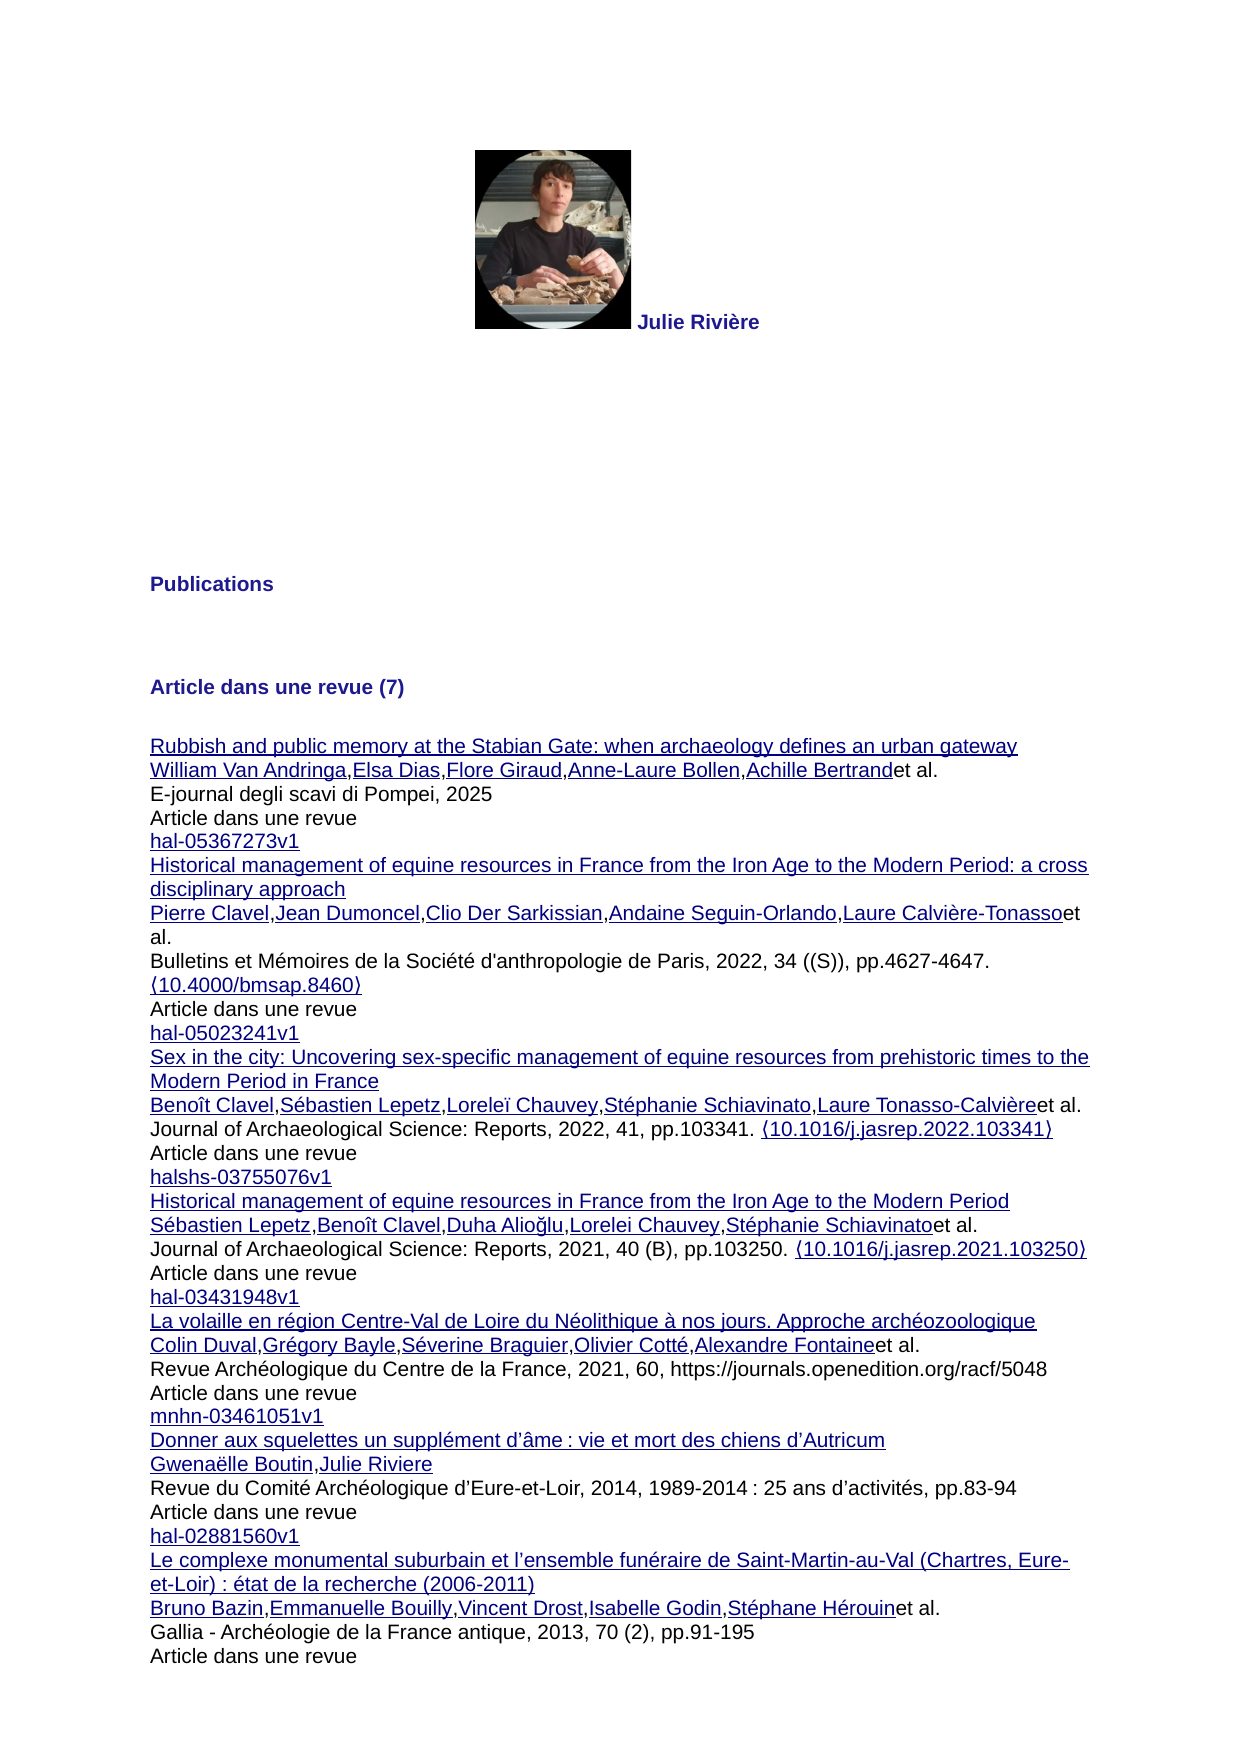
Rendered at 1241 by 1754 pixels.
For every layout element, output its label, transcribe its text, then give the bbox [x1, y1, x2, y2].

table_cell Historical management of equine resources in France from the Iron Age to the Modern Period Sébastien Lepetz,Benoît Clavel,Duha Alioğlu,Lorelei Chauvey,Stéphanie Schiavinatoet al. Journal of Archaeological Science: Reports, 2021, 40 (B), pp.103250. ⟨10.1016/j.jasrep.2021.103250⟩ Article dans une revue hal-03431948v1 [150, 1189, 1090, 1308]
table_cell Modern Period in France Benoît Clavel,Sébastien Lepetz,Loreleï Chauvey,Stéphanie Schiavinato,Laure Tonasso-Calvièreet al. Journal of Archaeological Science: Reports, 2022, 41, pp.103341. ⟨10.1016/j.jasrep.2022.103341⟩ Article dans une revue halshs-03755076v1 [150, 1067, 1090, 1189]
table_cell Sex in the city: Uncovering sex-specific management of equine resources from prehistoric times to the [150, 1045, 1090, 1066]
picture [475, 150, 632, 329]
table_cell La volaille en région Centre-Val de Loire du Néolithique à nos jours. Approche archéozoologique Colin Duval,Grégory Bayle,Séverine Braguier,Olivier Cotté,Alexandre Fontaineet al. Revue Archéologique du Centre de la France, 2021, 60, https://journals.openedition.org/racf/5048 Article dans une revue mnhn-03461051v1 [150, 1309, 1090, 1428]
table_cell Historical management of equine resources in France from the Iron Age to the Modern Period: a cross disciplinary approach Pierre Clavel,Jean Dumoncel,Clio Der Sarkissian,Andaine Seguin-Orlando,Laure Calvière-Tonassoet al. Bulletins et Mémoires de la Société d'anthropologie de Paris, 2022, 34 ((S)), pp.4627-4647. ⟨10.4000/bmsap.8460⟩ Article dans une revue hal-05023241v1 [150, 853, 1090, 1045]
subtitle Publications [150, 572, 1090, 596]
table_cell Donner aux squelettes un supplément d’âme : vie et mort des chiens d’Autricum Gwenaëlle Boutin,Julie Riviere Revue du Comité Archéologique d’Eure-et-Loir, 2014, 1989-2014 : 25 ans d’activités, pp.83-94 Article dans une revue hal-02881560v1 [150, 1428, 1090, 1548]
subtitle Julie Rivière [150, 150, 1090, 333]
table_header Rubbish and public memory at the Stabian Gate: when archaeology defines an urban gateway William Van Andringa,Elsa Dias,Flore Giraud,Anne-Laure Bollen,Achille Bertrandet al. E-journal degli scavi di Pompei, 2025 Article dans une revue hal-05367273v1 [150, 734, 1090, 853]
table_cell Le complexe monumental suburbain et l’ensemble funéraire de Saint-Martin-au-Val (Chartres, Eure-et-Loir) : état de la recherche (2006-2011) Bruno Bazin,Emmanuelle Bouilly,Vincent Drost,Isabelle Godin,Stéphane Hérouinet al. Gallia - Archéologie de la France antique, 2013, 70 (2), pp.91-195 Article dans une revue [150, 1548, 1090, 1668]
subtitle Article dans une revue (7) [150, 675, 1090, 699]
